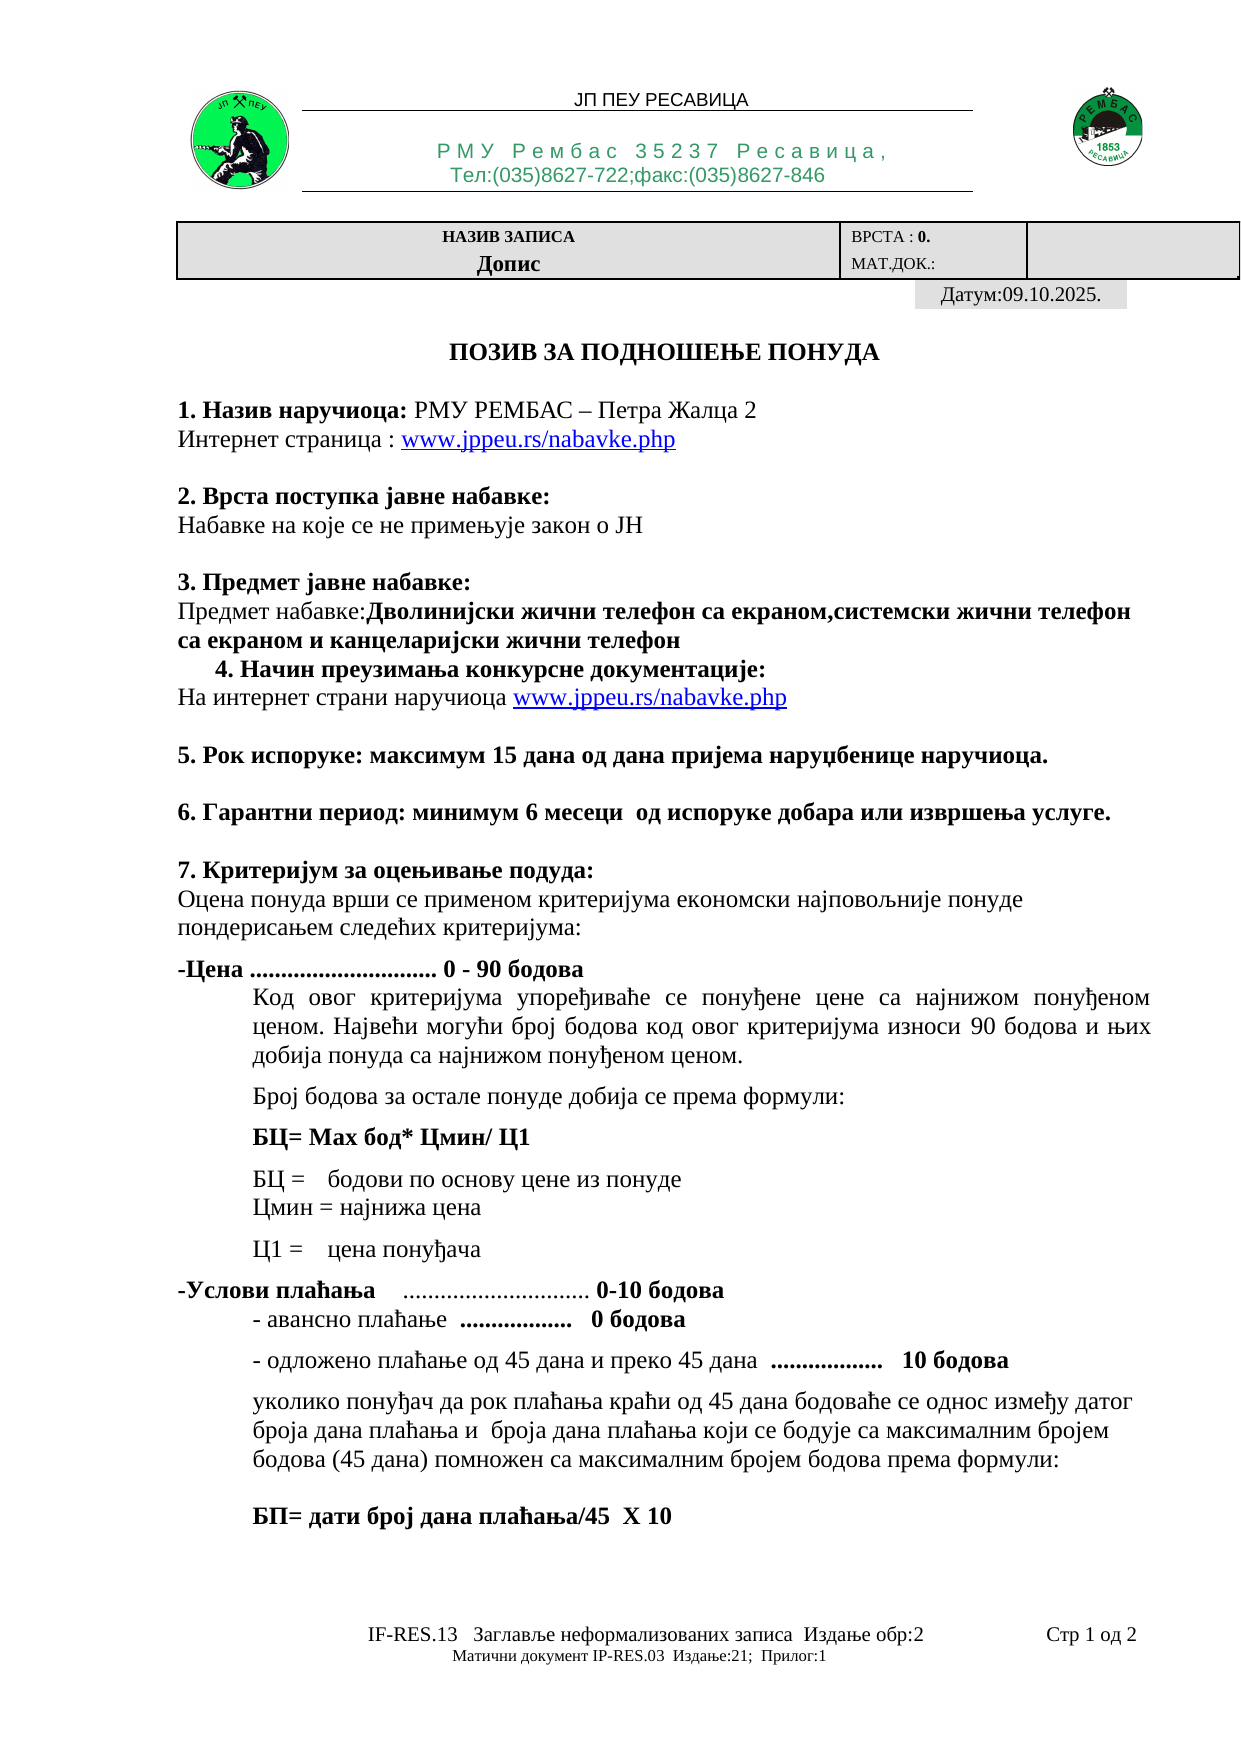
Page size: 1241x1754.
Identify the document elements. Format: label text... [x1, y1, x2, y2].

table_cell Датум:09.10.2025. [915, 280, 1127, 309]
text БЦ= Маx бод* Цмин/ Ц1 [252, 1122, 1152, 1151]
table_header НАЗИВ ЗАПИСА [178, 223, 839, 249]
table_cell [1170, 280, 1176, 309]
text Оцена понуда врши се применом критеријума економски најповољније понуде пондерисањем следећих критеријума: [177, 884, 1152, 941]
table_cell [1201, 280, 1207, 309]
table_cell Допис [178, 249, 839, 278]
picture [1073, 87, 1143, 166]
text Предмет набавке:Дволинијски жични телефон са екраном,системски жични телефон са екраном и канцеларијски жични телефон [177, 596, 1152, 654]
table_cell [1226, 280, 1232, 309]
table_cell [1127, 280, 1152, 309]
text ПОЗИВ ЗА ПОДНОШЕЊЕ ПОНУДА [177, 337, 1152, 366]
text 1. Назив наручиоца: РМУ РЕМБАС – Петра Жалца 2 [177, 395, 1152, 424]
text БП= дати број дана плаћања/45 X 10 [252, 1501, 1152, 1530]
text 7. Критеријум за оцењивање подуда: [177, 855, 1152, 884]
table_cell [1152, 280, 1157, 309]
table_cell [1214, 280, 1220, 309]
text 5. Рок испоруке: максимум 15 дана од дана пријема наруџбенице наручиоца. [177, 740, 1152, 769]
text Интернет страница : www.jppeu.rs/nabavke.php [177, 424, 1152, 452]
table_cell [1189, 280, 1195, 309]
picture [190, 90, 290, 190]
table_cell [1195, 280, 1201, 309]
table_header ВРСТА : 0. [841, 223, 1026, 249]
table_cell [1220, 280, 1226, 309]
text Ц1 = цена понуђача [252, 1234, 1152, 1262]
table_cell МАТ.ДОК.: [841, 249, 1026, 278]
text 3. Предмет јавне набавке: [177, 567, 1152, 596]
text - авансно плаћање .................. 0 бодова [252, 1304, 1152, 1332]
text - одложено плаћање од 45 дана и преко 45 дана .................. 10 бодова [252, 1345, 1152, 1374]
text БЦ = бодови по основу цене из понуде [252, 1164, 1152, 1192]
table_cell [1164, 280, 1170, 309]
text Број бодова за остале понуде добија се према формули: [252, 1081, 1152, 1110]
text Код овог критеријума упоређиваће се понуђене цене са најнижом понуђеном ценом. Највећи могући број бодова код овог критеријума износи 90 бодова и њих добија понуда са најнижом понуђеном ценом. [252, 982, 1152, 1069]
table_cell [1158, 280, 1164, 309]
text -Цена .............................. 0 - 90 бодова [177, 954, 1152, 982]
text 4. Начин преузимања конкурсне документације: [177, 654, 1152, 682]
text -Услови плаћања .............................. 0-10 бодова [177, 1275, 1152, 1304]
table_cell [1176, 280, 1182, 309]
table_header Ознака: [1028, 223, 1239, 249]
table_cell [1183, 280, 1189, 309]
text 6. Гарантни период: минимум 6 месеци од испоруке добара или извршења услуге. [177, 797, 1152, 826]
text Цмин = најнижа цена [252, 1192, 1152, 1221]
table_cell [1208, 280, 1214, 309]
text уколико понуђач да рок плаћања краћи од 45 дана бодоваће се однос између датог броја дана плаћања и броја дана плаћања који се бодује са максималним бројем бодова (45 дана) помножен са максималним бројем бодова према формули: [252, 1386, 1152, 1472]
text Набавке на које се не примењује закон о ЈН [177, 510, 1152, 539]
table_cell [1233, 280, 1239, 309]
text 2. Врста поступка јавне набавке: [177, 481, 1152, 510]
text На интернет страни наручиоца www.jppeu.rs/nabavke.php [177, 682, 1152, 711]
table_cell [1028, 249, 1239, 278]
table_cell [177, 280, 915, 309]
